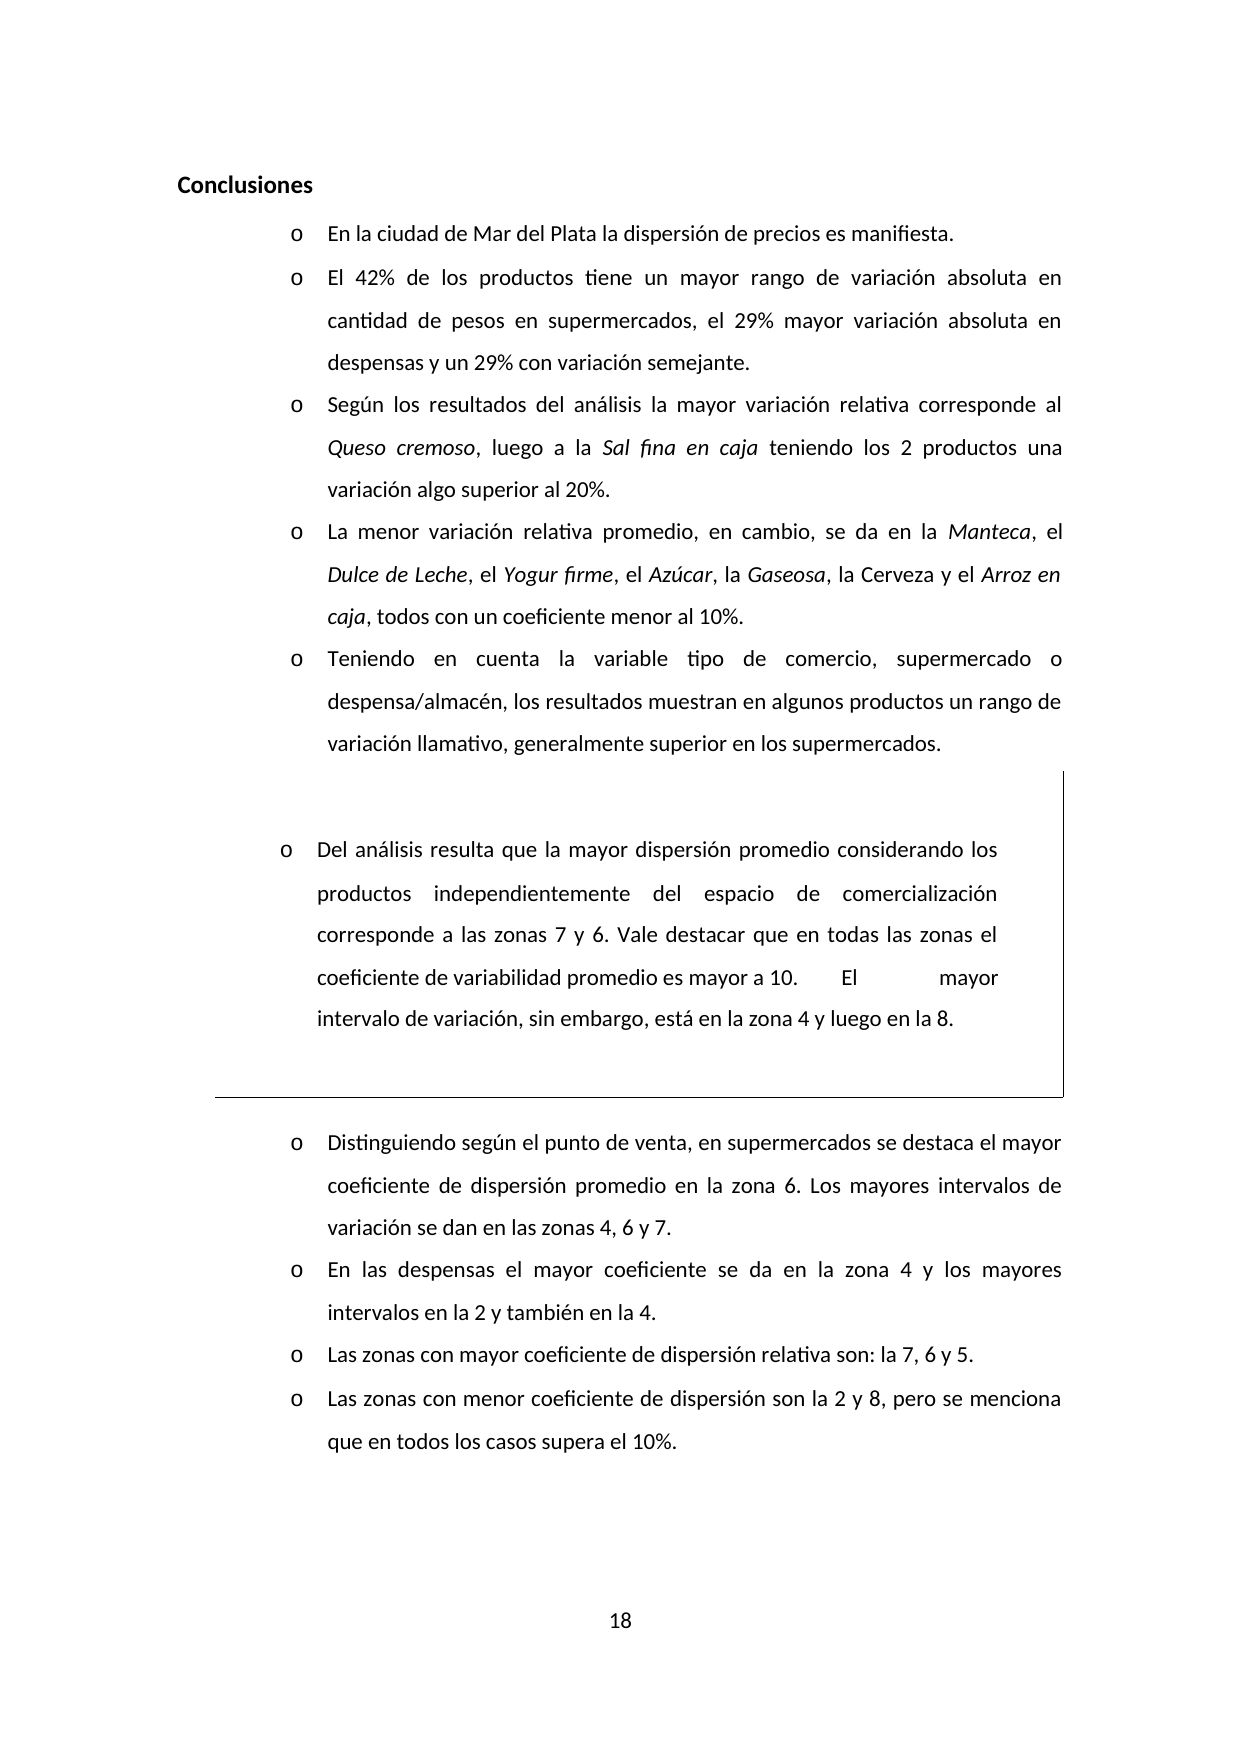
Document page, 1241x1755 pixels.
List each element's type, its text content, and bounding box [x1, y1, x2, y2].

list La menor variación relativa promedio, en cambio, se da en la Manteca, el Dulce de Leche, el Yogur firme, el Azúcar, la Gaseosa, la Cerveza y el Arroz en caja, todos con un coeficiente menor al 10%. [290, 517, 1063, 630]
list Las zonas con mayor coeficiente de dispersión relativa son: la 7, 6 y 5. [290, 1340, 1063, 1369]
list Las zonas con menor coeficiente de dispersión son la 2 y 8, pero se menciona que en todos los casos supera el 10%. [290, 1384, 1063, 1455]
list En la ciudad de Mar del Plata la dispersión de precios es manifiesta. [290, 219, 1063, 248]
list El 42% de los productos tiene un mayor rango de variación absoluta en cantidad de pesos en supermercados, el 29% mayor variación absoluta en despensas y un 29% con variación semejante. [290, 263, 1063, 376]
list Según los resultados del análisis la mayor variación relativa corresponde al Queso cremoso, luego a la Sal fina en caja teniendo los 2 productos una variación algo superior al 20%. [290, 390, 1063, 503]
list Teniendo en cuenta la variable tipo de comercio, supermercado o despensa/almacén, los resultados muestran en algunos productos un rango de variación llamativo, generalmente superior en los supermercados. [290, 644, 1063, 757]
list En las despensas el mayor coeficiente se da en la zona 4 y los mayores intervalos en la 2 y también en la 4. [290, 1255, 1063, 1326]
list Distinguiendo según el punto de venta, en supermercados se destaca el mayor coeficiente de dispersión promedio en la zona 6. Los mayores intervalos de variación se dan en las zonas 4, 6 y 7. [290, 1128, 1063, 1241]
text Conclusiones [177, 169, 1063, 200]
list Del análisis resulta que la mayor dispersión promedio considerando los productos independientemente del espacio de comercialización corresponde a las zonas 7 y 6. Vale destacar que en todas las zonas el coeficiente de variabilidad promedio es mayor a 10. El mayor intervalo de variación, sin embargo, está en la zona 4 y luego en la 8. [215, 771, 1063, 1097]
